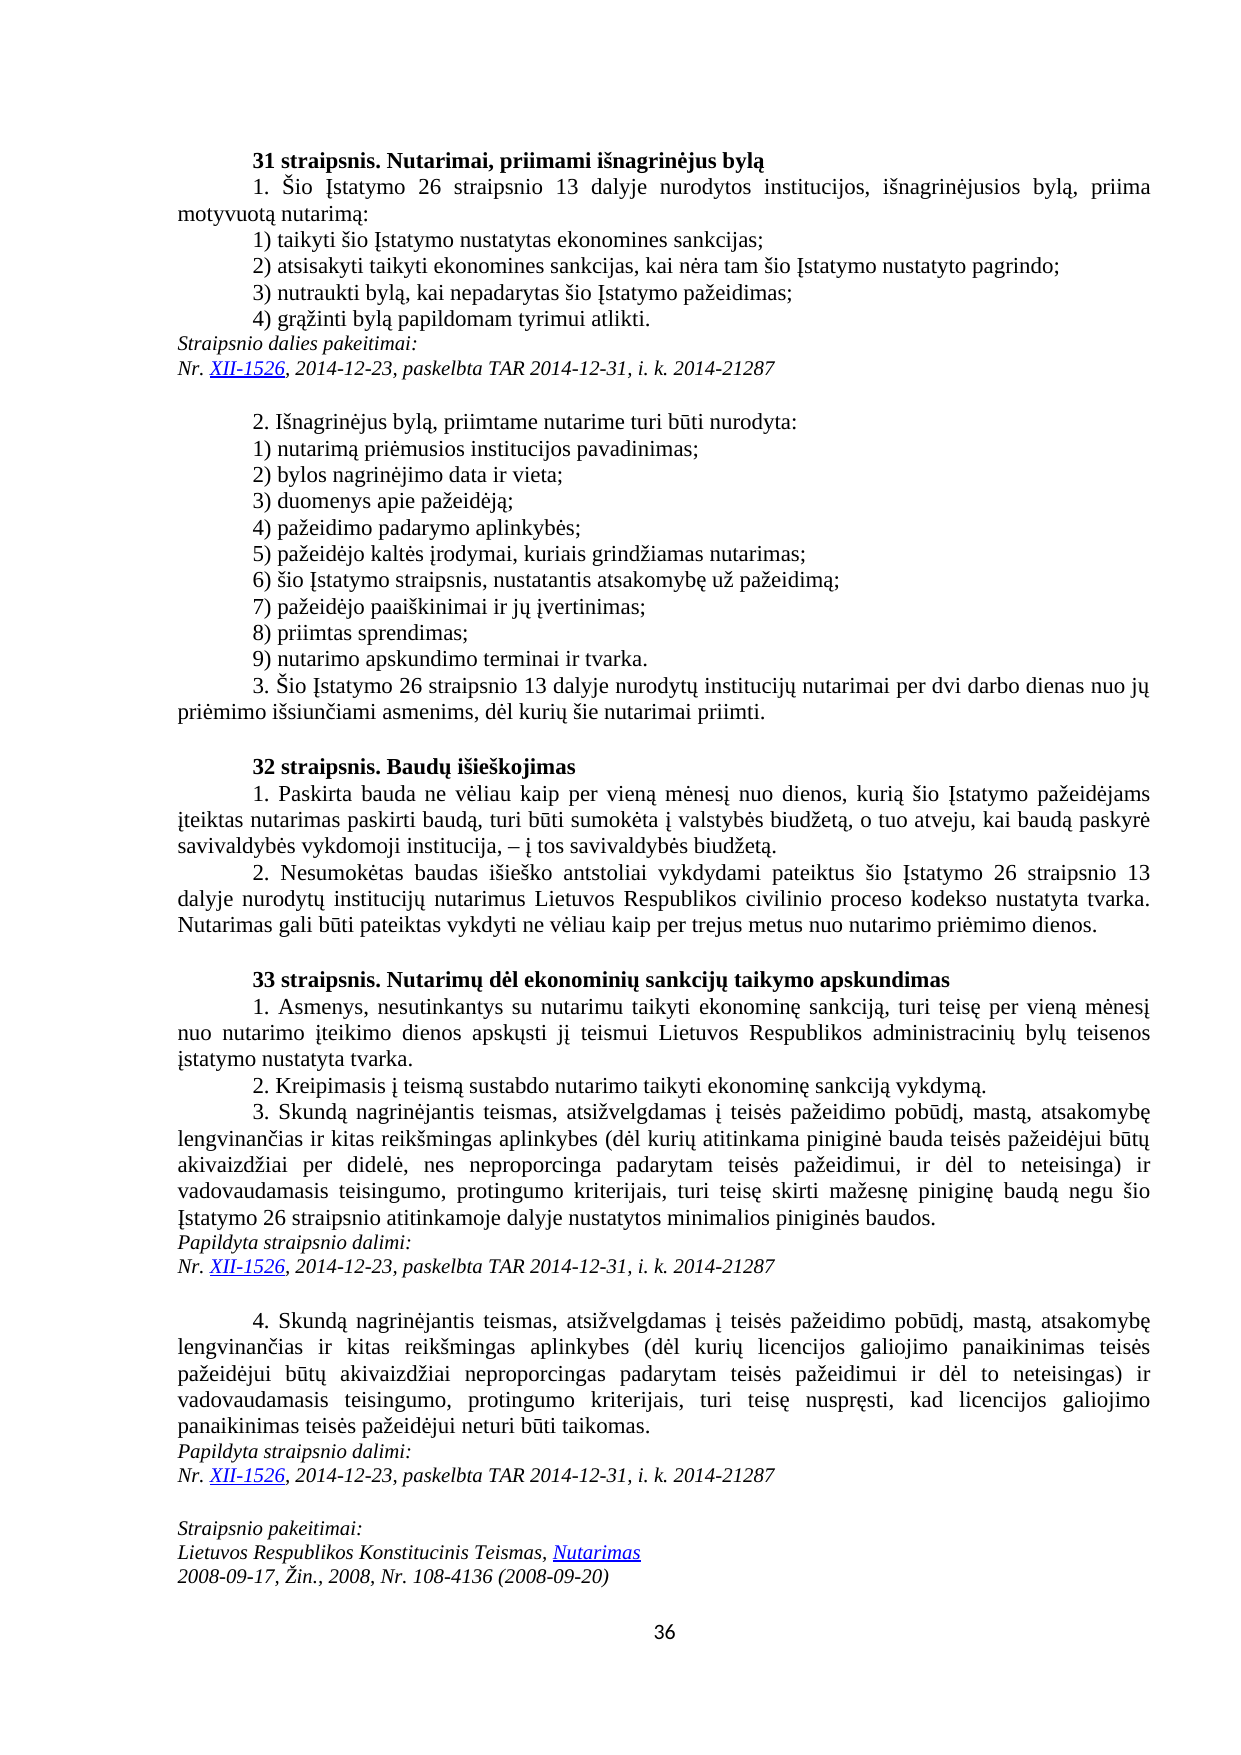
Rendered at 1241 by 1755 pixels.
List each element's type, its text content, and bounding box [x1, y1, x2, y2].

text Nr. XII-1526, 2014-12-23, paskelbta TAR 2014-12-31, i. k. 2014-21287 [177, 1254, 1152, 1278]
text 2008-09-17, Žin., 2008, Nr. 108-4136 (2008-09-20) [177, 1564, 1152, 1588]
text 2. Kreipimasis į teismą sustabdo nutarimo taikyti ekonominę sankciją vykdymą. [177, 1072, 1152, 1098]
text 1. Šio Įstatymo 26 straipsnio 13 dalyje nurodytos institucijos, išnagrinėjusios bylą, priima motyvuotą nutarimą: [177, 173, 1152, 226]
text 1. Asmenys, nesutinkantys su nutarimu taikyti ekonominę sankciją, turi teisę per vieną mėnesį nuo nutarimo įteikimo dienos apskųsti jį teismui Lietuvos Respublikos administracinių bylų teisenos įstatymo nustatyta tvarka. [177, 993, 1152, 1072]
text 2) bylos nagrinėjimo data ir vieta; [177, 461, 1152, 487]
text 3) nutraukti bylą, kai nepadarytas šio Įstatymo pažeidimas; [177, 279, 1152, 305]
text 9) nutarimo apskundimo terminai ir tvarka. [177, 645, 1152, 672]
text Lietuvos Respublikos Konstitucinis Teismas, Nutarimas [177, 1539, 1152, 1564]
text 2) atsisakyti taikyti ekonomines sankcijas, kai nėra tam šio Įstatymo nustatyto pagrindo; [177, 252, 1152, 279]
text 8) priimtas sprendimas; [177, 619, 1152, 645]
text 3) duomenys apie pažeidėją; [177, 487, 1152, 514]
text 4. Skundą nagrinėjantis teismas, atsižvelgdamas į teisės pažeidimo pobūdį, mastą, atsakomybę lengvinančias ir kitas reikšmingas aplinkybes (dėl kurių licencijos galiojimo panaikinimas teisės pažeidėjui būtų akivaizdžiai neproporcingas padarytam teisės pažeidimui ir dėl to neteisingas) ir vadovaudamasis teisingumo, protingumo kriterijais, turi teisę nuspręsti, kad licencijos galiojimo panaikinimas teisės pažeidėjui neturi būti taikomas. [177, 1307, 1152, 1439]
text 4) pažeidimo padarymo aplinkybės; [177, 514, 1152, 540]
text 1. Paskirta bauda ne vėliau kaip per vieną mėnesį nuo dienos, kurią šio Įstatymo pažeidėjams įteiktas nutarimas paskirti baudą, turi būti sumokėta į valstybės biudžetą, o tuo atveju, kai baudą paskyrė savivaldybės vykdomoji institucija, – į tos savivaldybės biudžetą. [177, 779, 1152, 859]
text 5) pažeidėjo kaltės įrodymai, kuriais grindžiamas nutarimas; [177, 540, 1152, 566]
text Straipsnio dalies pakeitimai: [177, 331, 1152, 355]
text Nr. XII-1526, 2014-12-23, paskelbta TAR 2014-12-31, i. k. 2014-21287 [177, 355, 1152, 379]
text 2. Nesumokėtas baudas išieško antstoliai vykdydami pateiktus šio Įstatymo 26 straipsnio 13 dalyje nurodytų institucijų nutarimus Lietuvos Respublikos civilinio proceso kodekso nustatyta tvarka. Nutarimas gali būti pateiktas vykdyti ne vėliau kaip per trejus metus nuo nutarimo priėmimo dienos. [177, 859, 1152, 938]
text 4) grąžinti bylą papildomam tyrimui atlikti. [177, 305, 1152, 331]
text 32 straipsnis. Baudų išieškojimas [177, 753, 1152, 779]
text 2. Išnagrinėjus bylą, priimtame nutarime turi būti nurodyta: [177, 408, 1152, 434]
text 31 straipsnis. Nutarimai, priimami išnagrinėjus bylą [177, 147, 1152, 173]
text 3. Šio Įstatymo 26 straipsnio 13 dalyje nurodytų institucijų nutarimai per dvi darbo dienas nuo jų priėmimo išsiunčiami asmenims, dėl kurių šie nutarimai priimti. [177, 672, 1152, 724]
text Straipsnio pakeitimai: [177, 1516, 1152, 1539]
text 3. Skundą nagrinėjantis teismas, atsižvelgdamas į teisės pažeidimo pobūdį, mastą, atsakomybę lengvinančias ir kitas reikšmingas aplinkybes (dėl kurių atitinkama piniginė bauda teisės pažeidėjui būtų akivaizdžiai per didelė, nes neproporcinga padarytam teisės pažeidimui, ir dėl to neteisinga) ir vadovaudamasis teisingumo, protingumo kriterijais, turi teisę skirti mažesnę piniginę baudą negu šio Įstatymo 26 straipsnio atitinkamoje dalyje nustatytos minimalios piniginės baudos. [177, 1098, 1152, 1230]
text 1) taikyti šio Įstatymo nustatytas ekonomines sankcijas; [177, 226, 1152, 252]
text Nr. XII-1526, 2014-12-23, paskelbta TAR 2014-12-31, i. k. 2014-21287 [177, 1463, 1152, 1487]
text Papildyta straipsnio dalimi: [177, 1230, 1152, 1254]
text Papildyta straipsnio dalimi: [177, 1439, 1152, 1463]
text 6) šio Įstatymo straipsnis, nustatantis atsakomybę už pažeidimą; [177, 566, 1152, 593]
text 7) pažeidėjo paaiškinimai ir jų įvertinimas; [177, 593, 1152, 619]
text 1) nutarimą priėmusios institucijos pavadinimas; [177, 434, 1152, 461]
text 33 straipsnis. Nutarimų dėl ekonominių sankcijų taikymo apskundimas [177, 966, 1152, 993]
